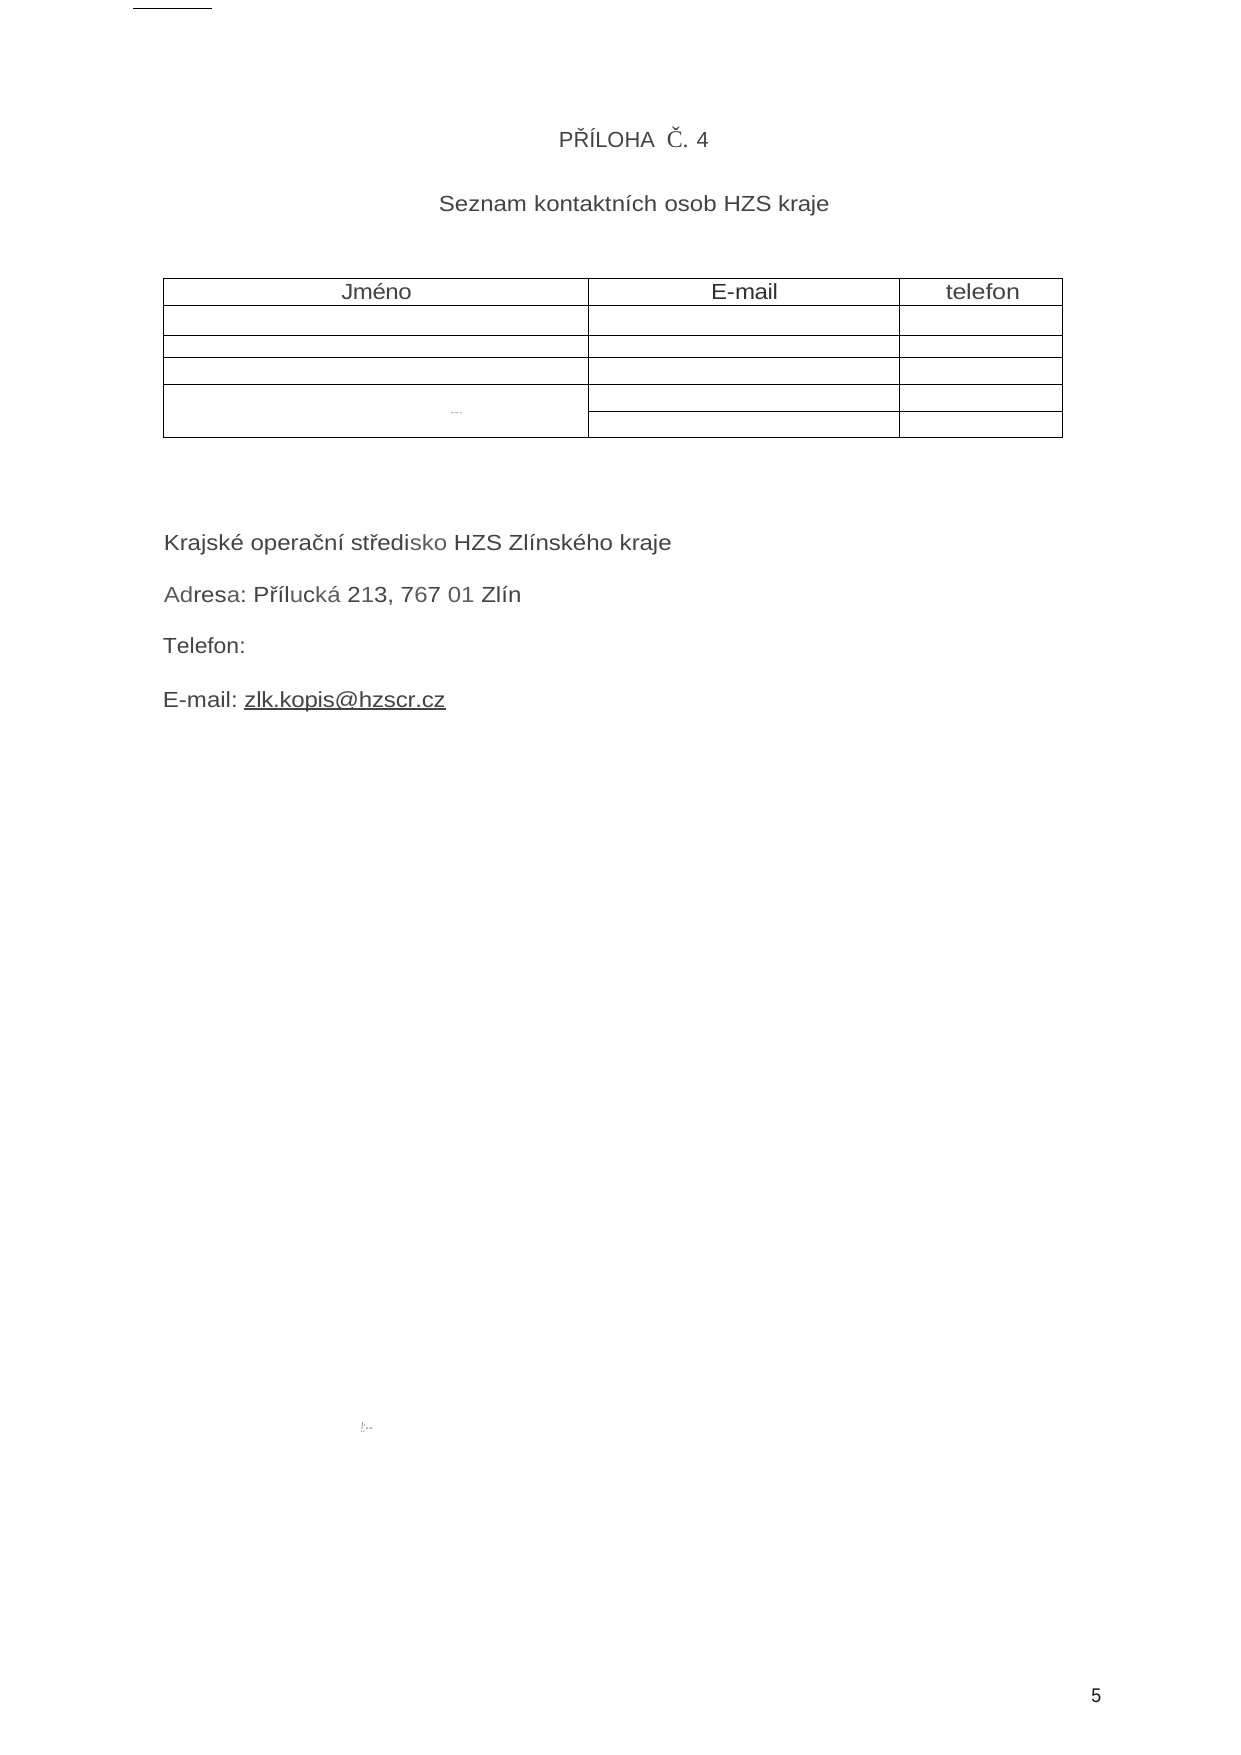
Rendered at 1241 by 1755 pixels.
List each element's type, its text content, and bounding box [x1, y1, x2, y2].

table_cell [900, 412, 1062, 437]
table_header Jméno [164, 279, 588, 304]
table_cell [589, 412, 899, 437]
table_cell [589, 306, 899, 335]
text Seznam kontaktních osob HZS kraje [133, 190, 1135, 216]
text E-mail: zlk.kopis@hzscr.cz [163, 686, 1241, 712]
text Krajské operační středisko HZS Zlínského kraje Adresa: Přílucká 213, 767 01 Zlín [163, 530, 749, 607]
table_cell [164, 306, 588, 335]
table_cell --· [164, 385, 588, 437]
table_cell [589, 385, 899, 411]
table_cell [164, 358, 588, 384]
text !:-- [361, 1418, 1241, 1435]
table_header telefon [900, 279, 1062, 304]
text Telefon: [163, 634, 1241, 658]
table_cell [900, 336, 1062, 357]
table_cell [900, 358, 1062, 384]
table_header E-mail [589, 279, 899, 304]
table_cell [900, 385, 1062, 411]
table_cell [900, 306, 1062, 335]
text 5 [133, 1610, 1102, 1724]
table_cell [589, 336, 899, 357]
text PŘÍLOHA Č. 4 [133, 125, 1136, 153]
table_cell [589, 358, 899, 384]
table_cell [164, 336, 588, 357]
